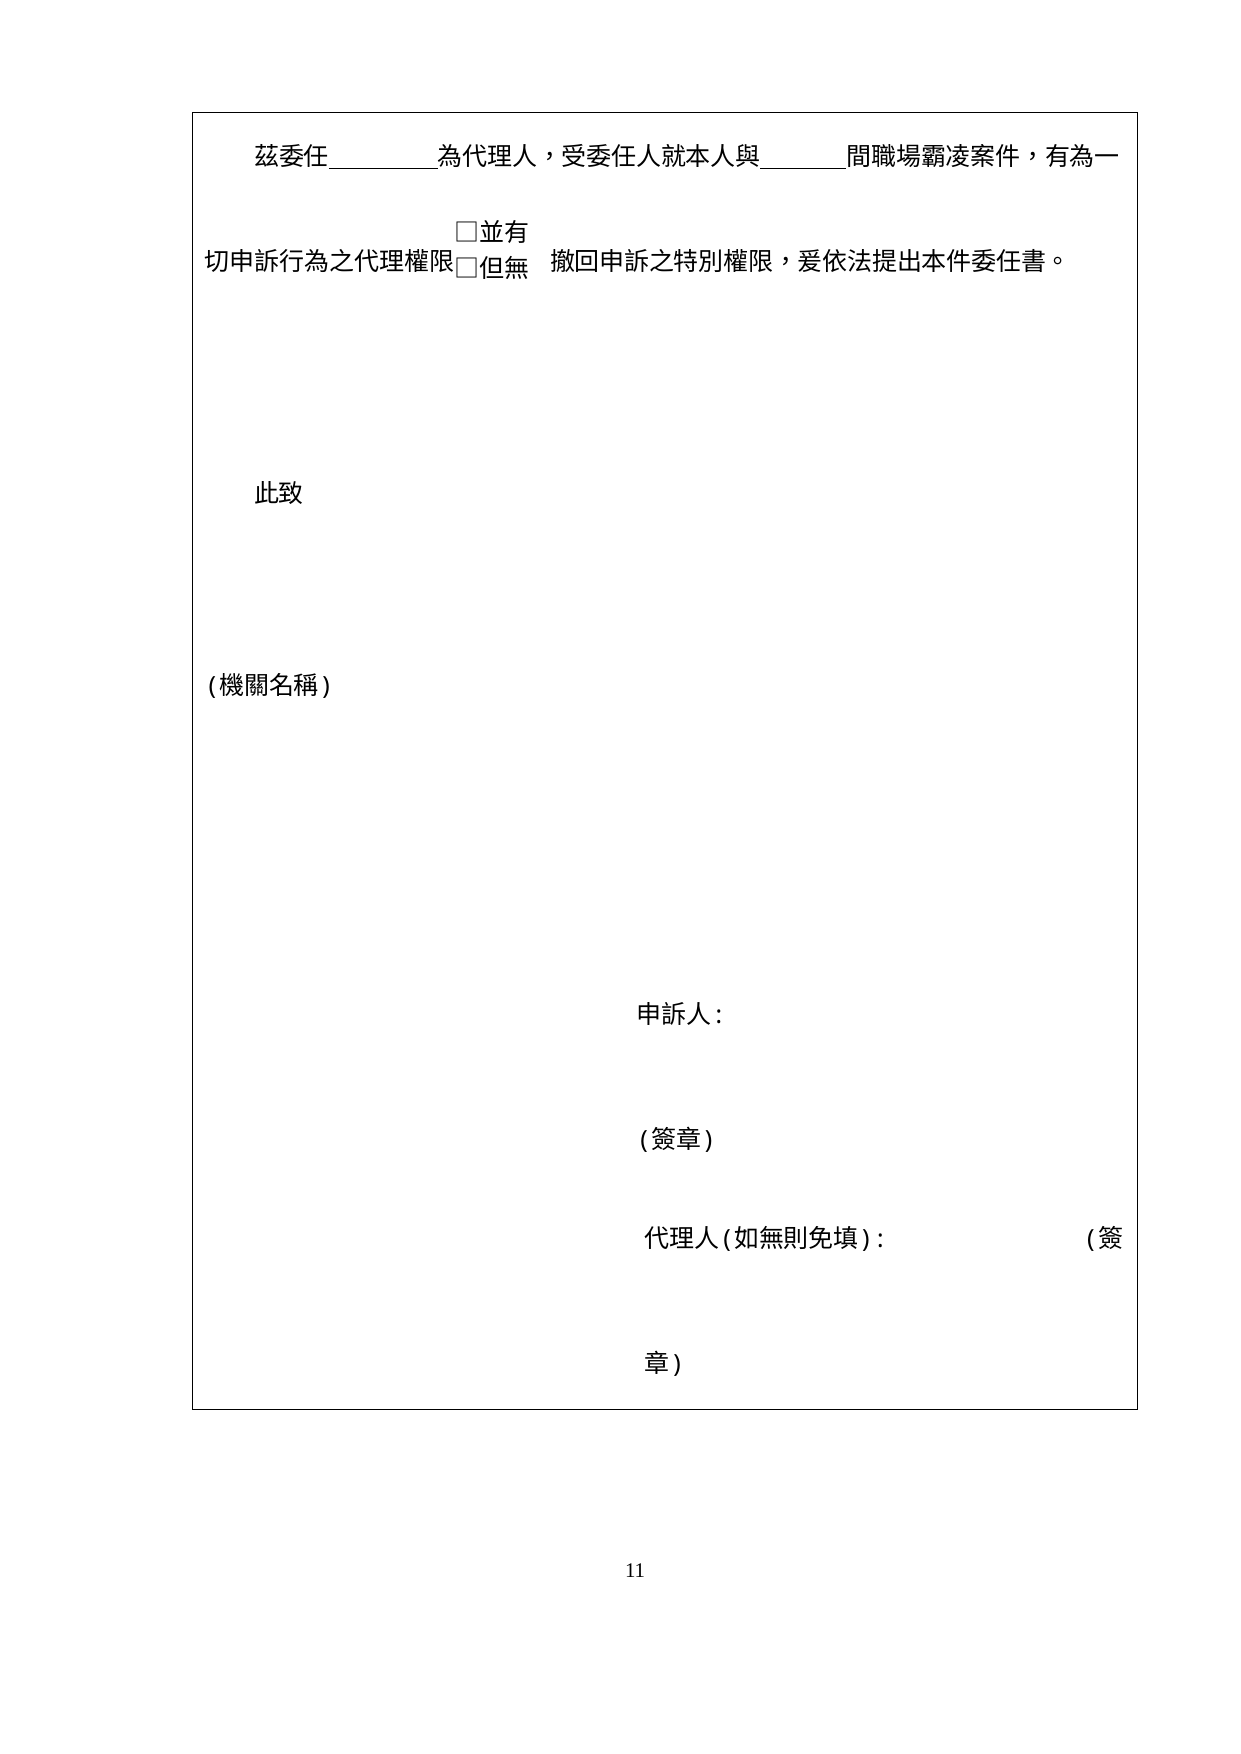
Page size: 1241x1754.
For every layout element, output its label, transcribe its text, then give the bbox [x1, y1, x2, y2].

table_cell 茲委任 為代理人，受委任人就本人與 間職場霸凌案件，有為一切申訴行為之代理權限□並有□但無 撤回申訴之特別權限，爰依法提出本件委任書。 此致 (機關名稱) 申訴人: (簽章) 代理人(如無則免填): (簽章) [193, 113, 1137, 1409]
